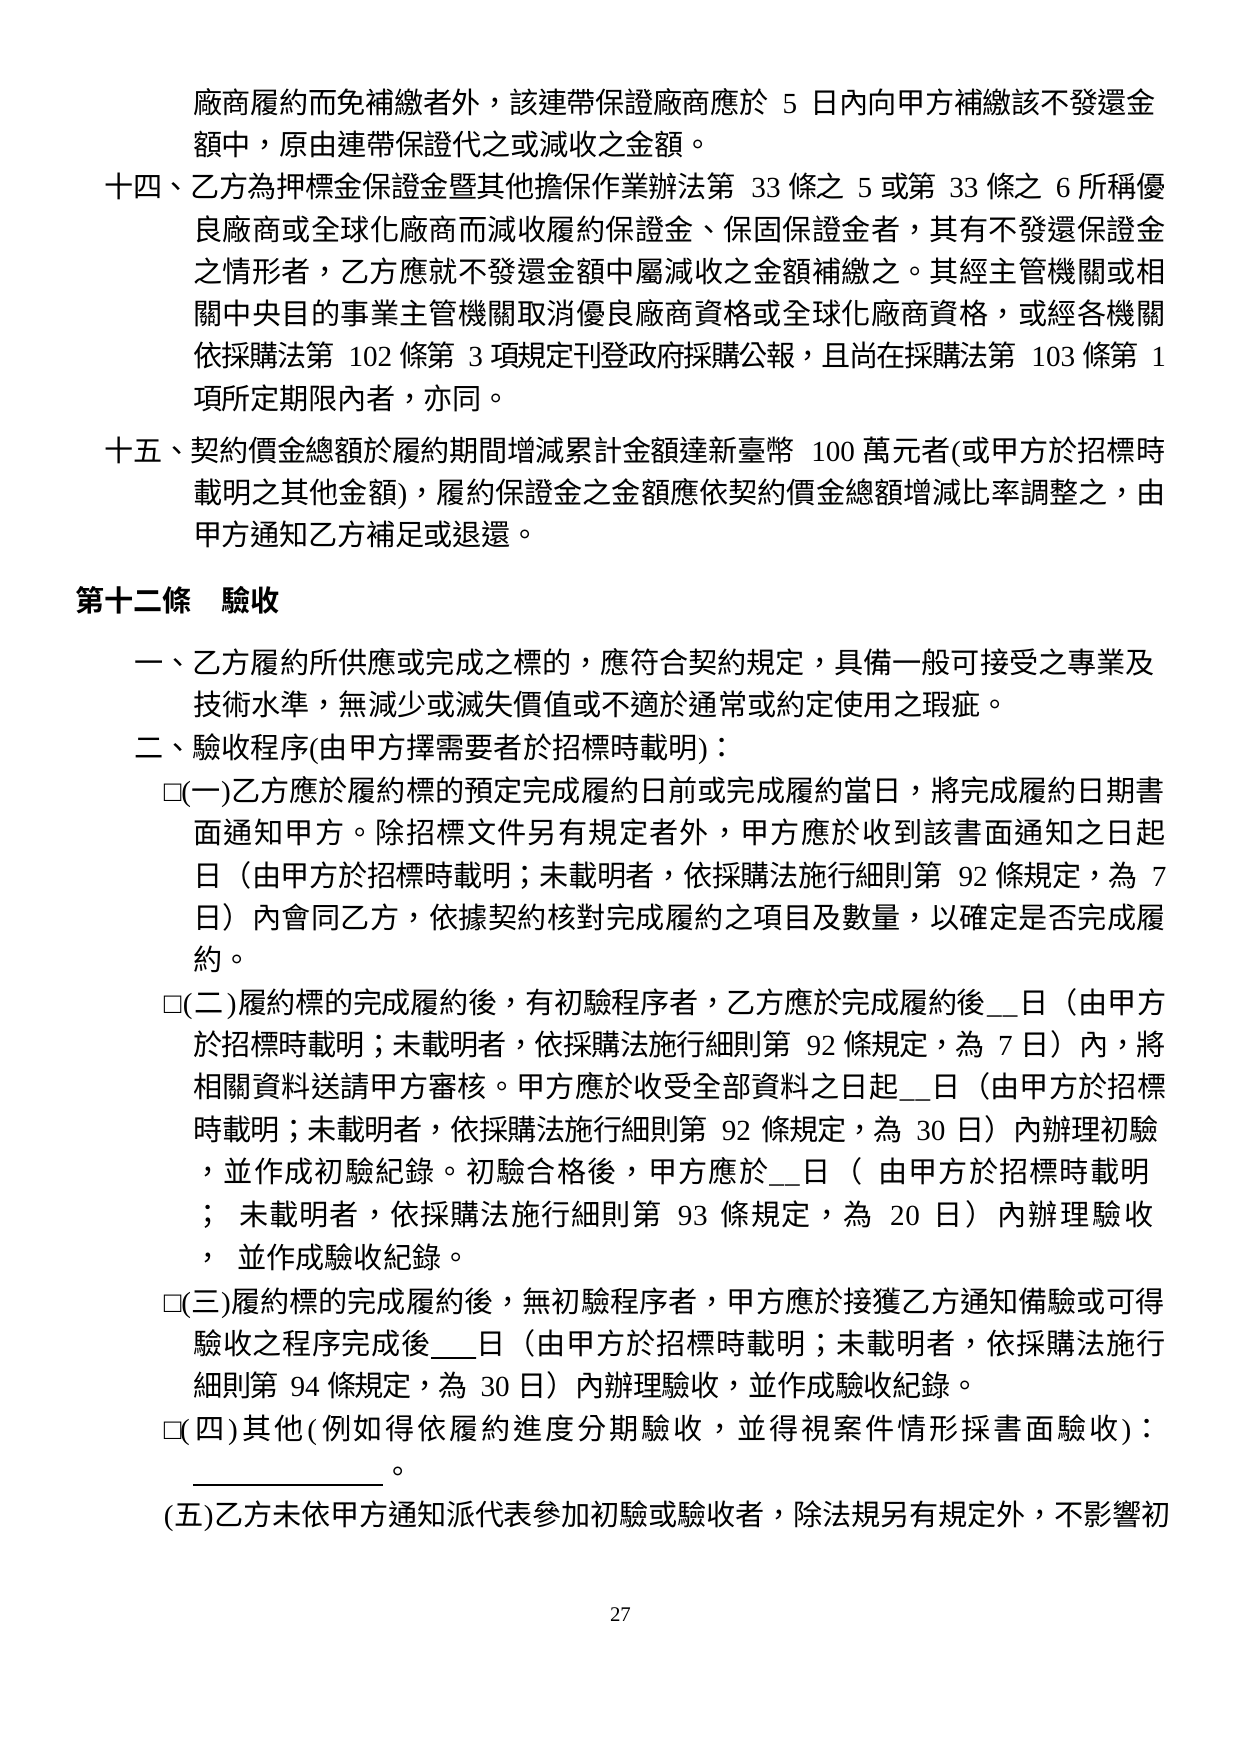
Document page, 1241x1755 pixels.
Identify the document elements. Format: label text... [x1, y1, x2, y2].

text 廠商履約而免補繳者外，該連帶保證廠商應於 5 日內向甲方補繳該不發還金額中，原由連帶保證代之或減收之金額。 [193, 79, 1166, 164]
text 十五、契約價金總額於履約期間增減累計金額達新臺幣 100 萬元者(或甲方於招標時載明之其他金額)，履約保證金之金額應依契約價金總額增減比率調整之，由甲方通知乙方補足或退還。 [104, 427, 1166, 554]
text 二、驗收程序(由甲方擇需要者於招標時載明)： [134, 724, 1193, 767]
text 十四、乙方為押標金保證金暨其他擔保作業辦法第 33 條之 5 或第 33 條之 6 所稱優良廠商或全球化廠商而減收履約保證金、保固保證金者，其有不發還保證金之情形者，乙方應就不發還金額中屬減收之金額補繳之。其經主管機關或相關中央目的事業主管機關取消優良廠商資格或全球化廠商資格，或經各機關依採購法第 102 條第 3 項規定刊登政府採購公報，且尚在採購法第 103 條第 1 項所定期限內者，亦同。 [104, 164, 1166, 418]
text □( 四) 其他( 例如得依履約進度分期驗收，並得視案件情形採書面驗收)： [164, 1405, 1193, 1447]
text □(一)乙方應於履約標的預定完成履約日前或完成履約當日，將完成履約日期書面通知甲方。除招標文件另有規定者外，甲方應於收到該書面通知之日起 日（由甲方於招標時載明；未載明者，依採購法施行細則第 92 條規定，為 7 日）內會同乙方，依據契約核對完成履約之項目及數量，以確定是否完成履約。 [164, 767, 1166, 979]
text □(三)履約標的完成履約後，無初驗程序者，甲方應於接獲乙方通知備驗或可得驗收之程序完成後 日（由甲方於招標時載明；未載明者，依採購法施行細則第 94 條規定，為 30 日）內辦理驗收，並作成驗收紀錄。 [164, 1278, 1166, 1405]
subtitle 第十二條 驗收 [75, 578, 1193, 620]
text (五)乙方未依甲方通知派代表參加初驗或驗收者，除法規另有規定外，不影響初 [164, 1491, 1173, 1534]
text 一、乙方履約所供應或完成之標的，應符合契約規定，具備一般可接受之專業及技術水準，無減少或滅失價值或不適於通常或約定使用之瑕疵。 [134, 640, 1167, 724]
text □(二)履約標的完成履約後，有初驗程序者，乙方應於完成履約後__日（由甲方於招標時載明；未載明者，依採購法施行細則第 92 條規定，為 7 日）內，將相關資料送請甲方審核。甲方應於收受全部資料之日起__日（由甲方於招標時載明；未載明者，依採購法施行細則第 92 條規定，為 30 日）內辦理初驗 [164, 979, 1166, 1148]
text ，並作成初驗紀錄。初驗合格後，甲方應於__日（ 由甲方於招標時載明 [193, 1149, 1193, 1191]
text ， 並作成驗收紀錄。 [193, 1235, 1193, 1277]
text ； 未載明者，依採購法施行細則第 93 條規定，為 20 日）內辦理驗收 [193, 1192, 1193, 1234]
text 。 [193, 1448, 1193, 1491]
